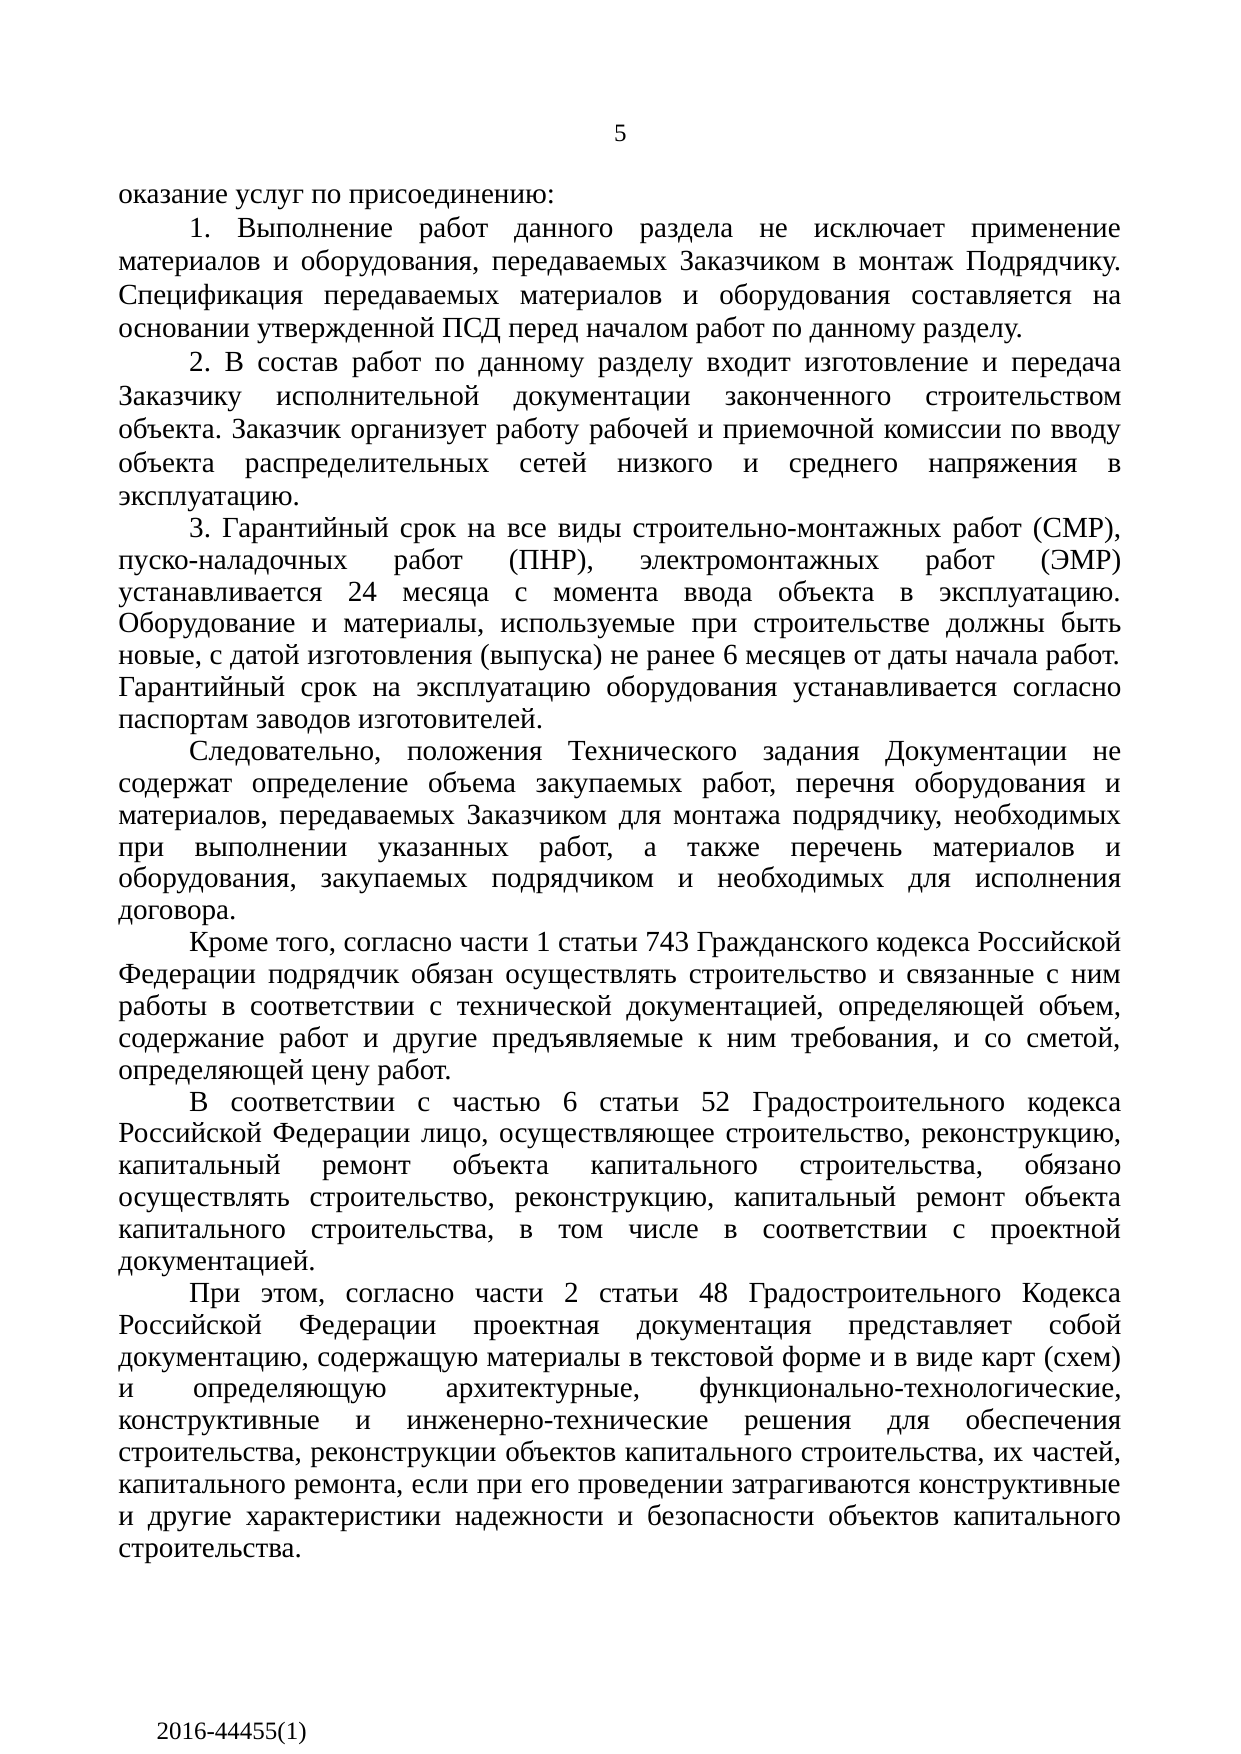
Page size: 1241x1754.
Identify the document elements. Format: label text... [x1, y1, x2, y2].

text Следовательно, положения Технического задания Документации не содержат определение объема закупаемых работ, перечня оборудования и материалов, передаваемых Заказчиком для монтажа подрядчику, необходимых при выполнении указанных работ, а также перечень материалов и оборудования, закупаемых подрядчиком и необходимых для исполнения договора. [118, 735, 1122, 926]
text оказание услуг по присоединению: [118, 176, 1122, 210]
text При этом, согласно части 2 статьи 48 Градостроительного Кодекса Российской Федерации проектная документация представляет собой документацию, содержащую материалы в текстовой форме и в виде карт (схем) и определяющую архитектурные, функционально-технологические, конструктивные и инженерно-технические решения для обеспечения строительства, реконструкции объектов капитального строительства, их частей, капитального ремонта, если при его проведении затрагиваются конструктивные и другие характеристики надежности и безопасности объектов капитального строительства. [118, 1277, 1122, 1564]
text 1. Выполнение работ данного раздела не исключает применение материалов и оборудования, передаваемых Заказчиком в монтаж Подрядчику. Спецификация передаваемых материалов и оборудования составляется на основании утвержденной ПСД перед началом работ по данному разделу. [118, 210, 1122, 344]
text 3. Гарантийный срок на все виды строительно-монтажных работ (СМР), пуско-наладочных работ (ПНР), электромонтажных работ (ЭМР) устанавливается 24 месяца с момента ввода объекта в эксплуатацию. Оборудование и материалы, используемые при строительстве должны быть новые, с датой изготовления (выпуска) не ранее 6 месяцев от даты начала работ. Гарантийный срок на эксплуатацию оборудования устанавливается согласно паспортам заводов изготовителей. [118, 512, 1122, 735]
text 2. В состав работ по данному разделу входит изготовление и передача Заказчику исполнительной документации законченного строительством объекта. Заказчик организует работу рабочей и приемочной комиссии по вводу объекта распределительных сетей низкого и среднего напряжения в эксплуатацию. [118, 344, 1122, 512]
text Кроме того, согласно части 1 статьи 743 Гражданского кодекса Российской Федерации подрядчик обязан осуществлять строительство и связанные с ним работы в соответствии с технической документацией, определяющей объем, содержание работ и другие предъявляемые к ним требования, и со сметой, определяющей цену работ. [118, 926, 1122, 1086]
text В соответствии с частью 6 статьи 52 Градостроительного кодекса Российской Федерации лицо, осуществляющее строительство, реконструкцию, капитальный ремонт объекта капитального строительства, обязано осуществлять строительство, реконструкцию, капитальный ремонт объекта капитального строительства, в том числе в соответствии с проектной документацией. [118, 1086, 1122, 1277]
